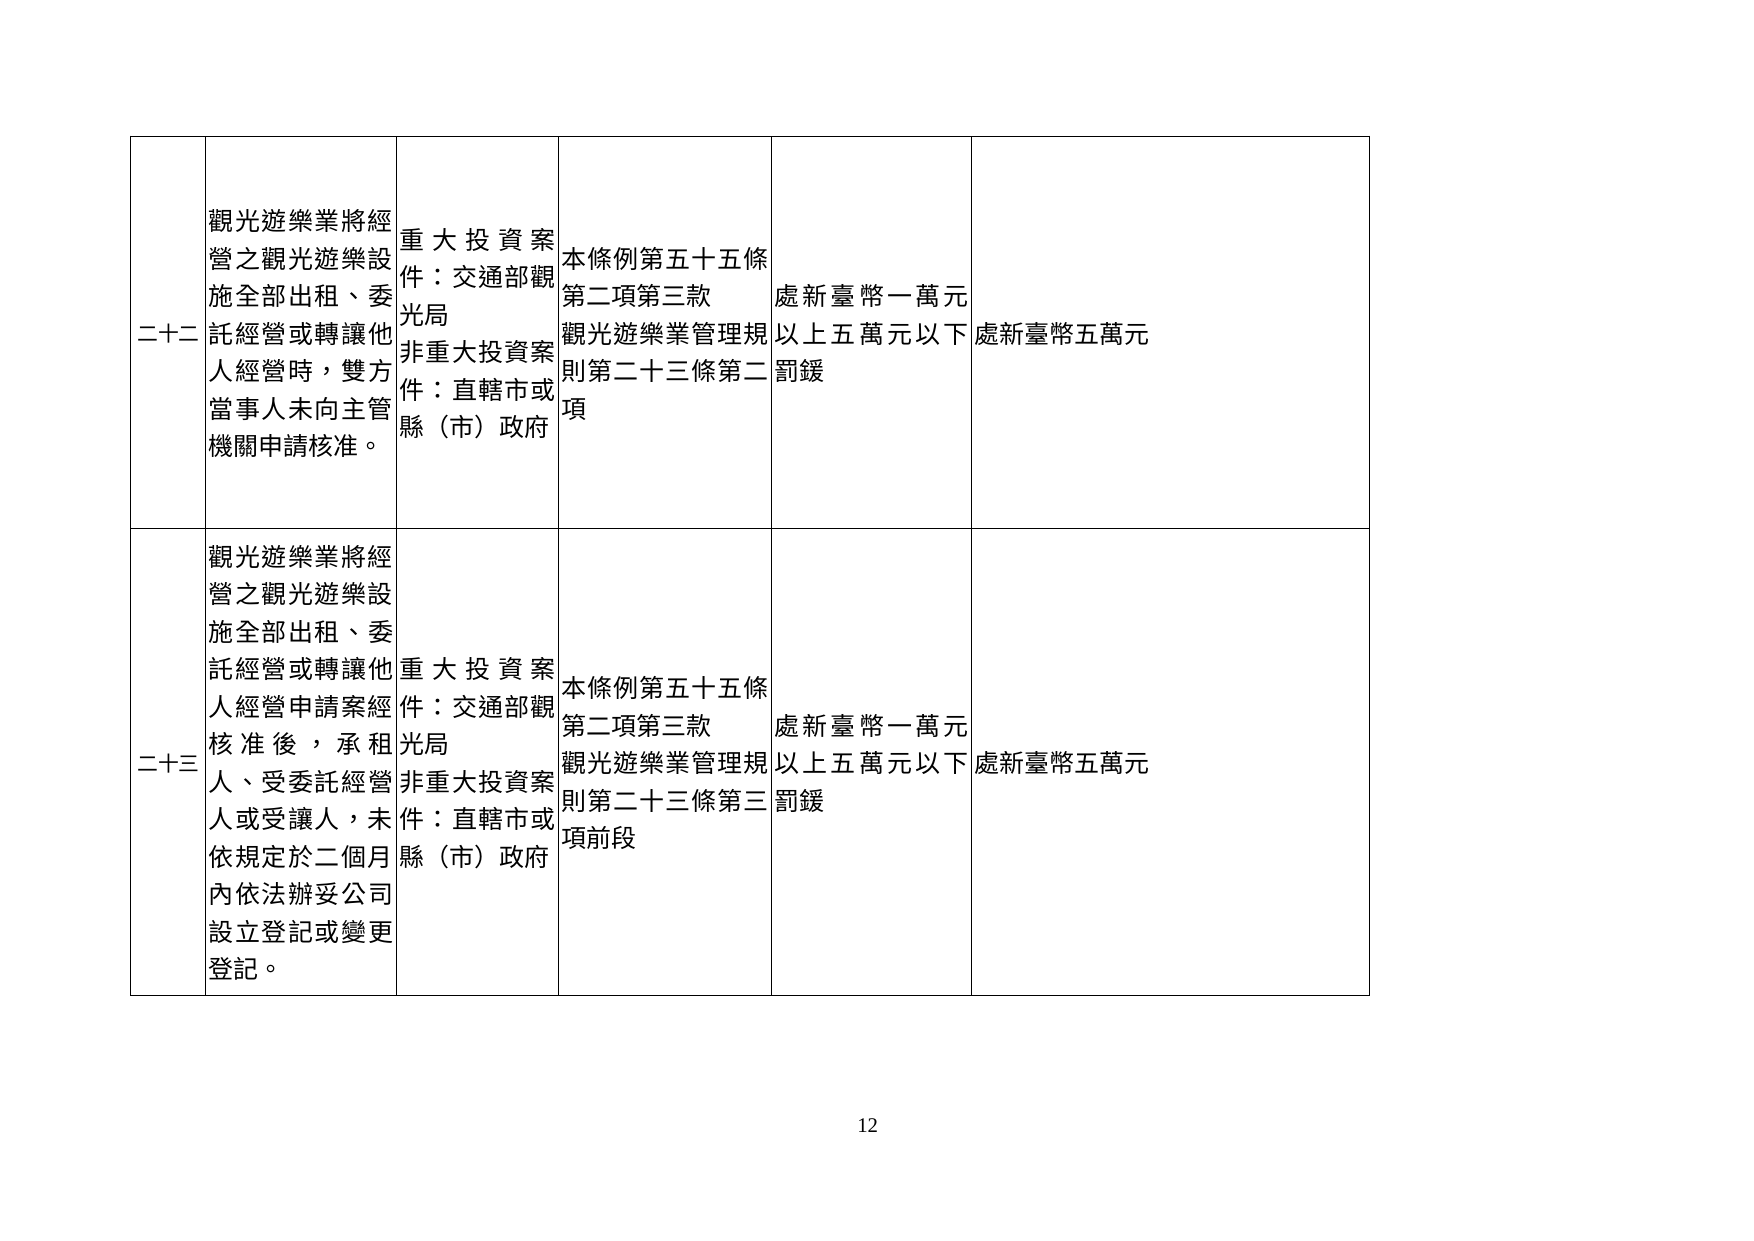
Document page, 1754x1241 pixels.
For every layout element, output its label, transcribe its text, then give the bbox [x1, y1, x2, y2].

table_cell 處新臺幣五萬元 [972, 529, 1369, 995]
table_cell 重大投資案件：交通部觀光局 非重大投資案件：直轄市或縣（市）政府 [397, 529, 558, 995]
table_cell 處新臺幣一萬元以上五萬元以下罰鍰 [772, 137, 971, 528]
table_cell 觀光遊樂業將經營之觀光遊樂設施全部出租、委託經營或轉讓他人經營申請案經核准後，承租人、受委託經營人或受讓人，未依規定於二個月內依法辦妥公司設立登記或變更登記。 [206, 529, 396, 995]
table_cell 重大投資案件：交通部觀光局 非重大投資案件：直轄市或縣（市）政府 [397, 137, 558, 528]
table_cell 處新臺幣一萬元以上五萬元以下罰鍰 [772, 529, 971, 995]
table_cell 處新臺幣五萬元 [972, 137, 1369, 528]
table_cell 本條例第五十五條第二項第三款 觀光遊樂業管理規則第二十三條第二項 [559, 137, 771, 528]
table_cell 本條例第五十五條第二項第三款 觀光遊樂業管理規則第二十三條第三項前段 [559, 529, 771, 995]
table_cell 二十二 [131, 137, 205, 528]
table_cell 觀光遊樂業將經營之觀光遊樂設施全部出租、委託經營或轉讓他人經營時，雙方當事人未向主管機關申請核准。 [206, 137, 396, 528]
table_cell 二十三 [131, 529, 205, 995]
